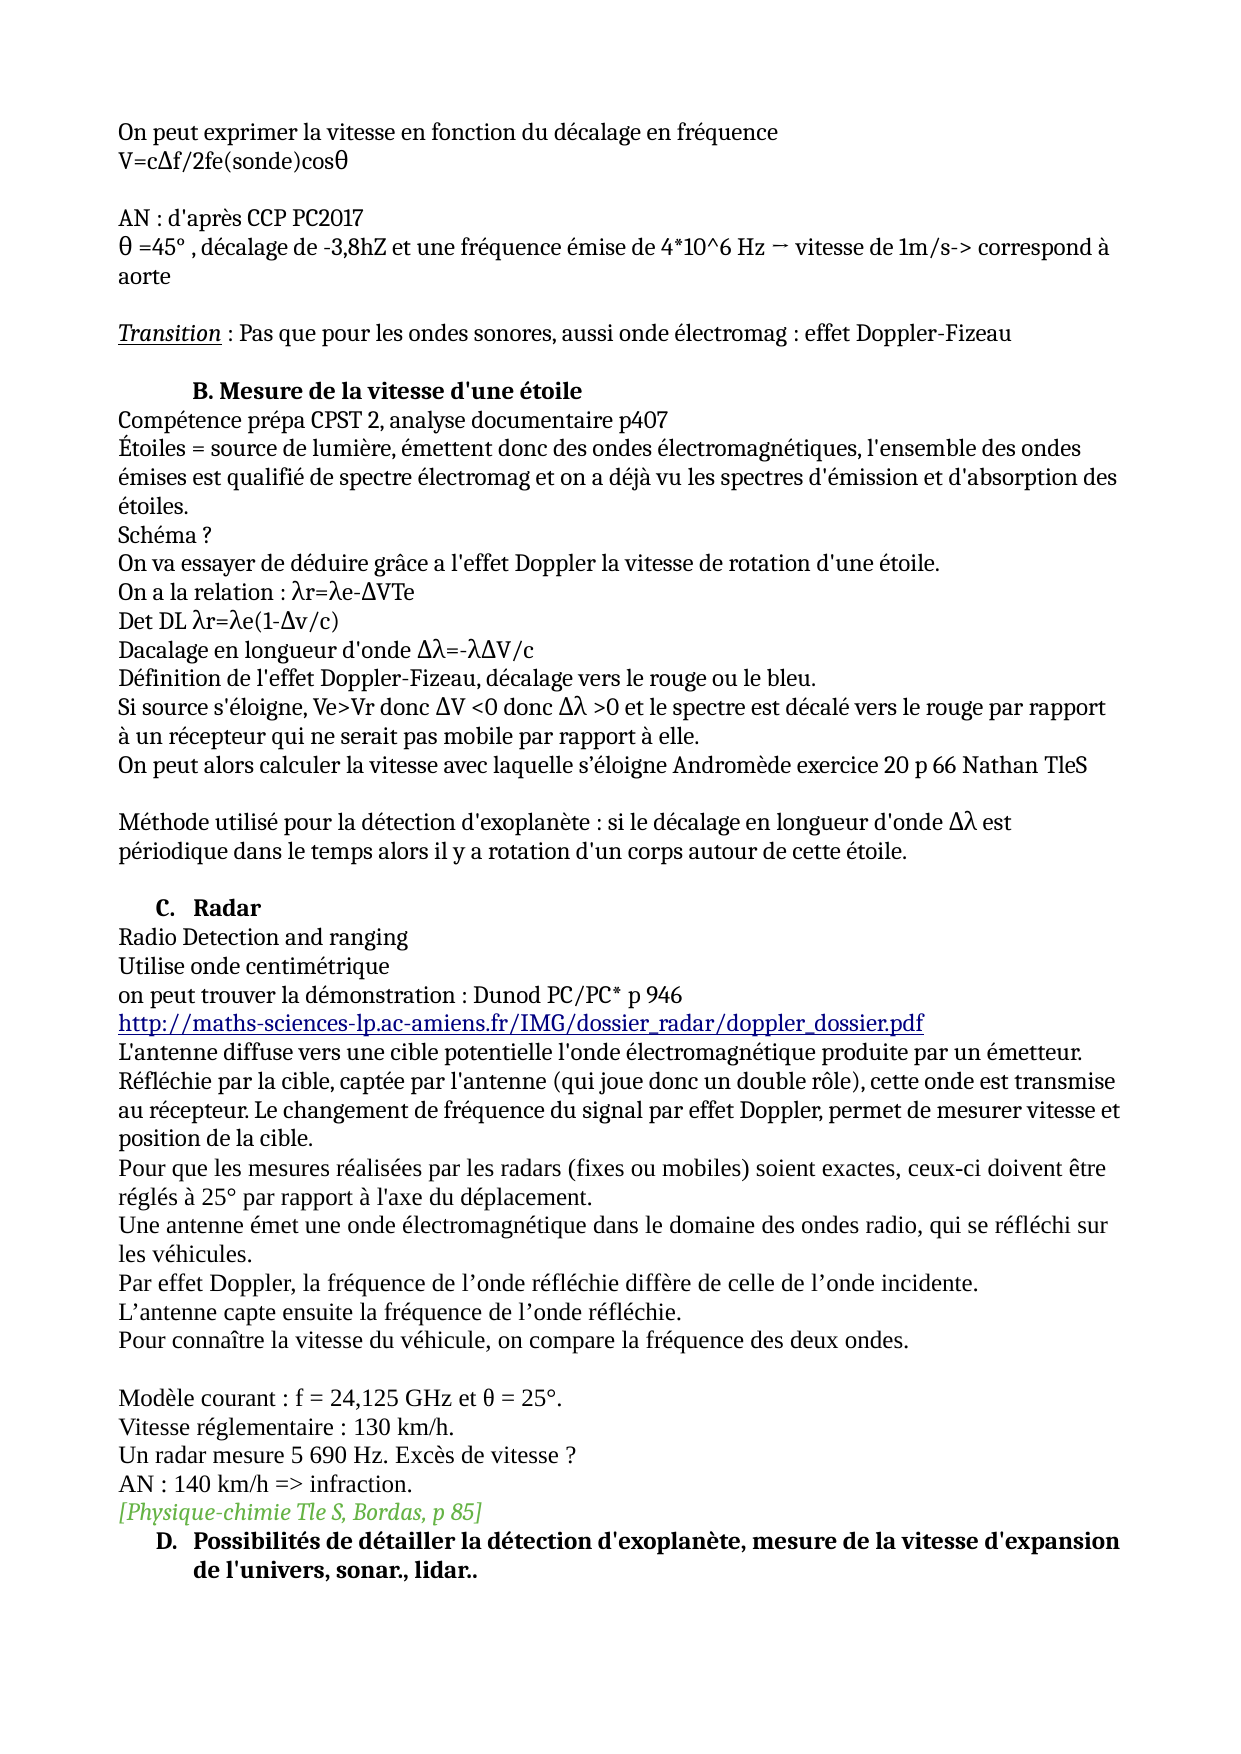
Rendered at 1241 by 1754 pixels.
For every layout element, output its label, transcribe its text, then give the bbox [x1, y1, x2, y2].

text Définition de l'effet Doppler-Fizeau, décalage vers le rouge ou le bleu. [118, 664, 1122, 693]
text On peut alors calculer la vitesse avec laquelle s’éloigne Andromède exercice 20 p 66 Nathan TleS [118, 751, 1122, 779]
text V=cΔf/2fe(sonde)cosθ [118, 147, 1122, 176]
text Transition : Pas que pour les ondes sonores, aussi onde électromag : effet Doppler-Fizeau [118, 319, 1122, 348]
text Méthode utilisé pour la détection d'exoplanète : si le décalage en longueur d'onde Δλ est périodique dans le temps alors il y a rotation d'un corps autour de cette étoile. [118, 808, 1122, 866]
text Det DL λr=λe(1-Δv/c) [118, 607, 1122, 636]
text Pour connaître la vitesse du véhicule, on compare la fréquence des deux ondes. [118, 1326, 1122, 1354]
text on peut trouver la démonstration : Dunod PC/PC* p 946 [118, 981, 1122, 1009]
text [Physique-chimie Tle S, Bordas, p 85] [118, 1498, 1122, 1527]
text Radio Detection and ranging [118, 923, 1122, 952]
text L’antenne capte ensuite la fréquence de l’onde réfléchie. [118, 1297, 1122, 1326]
text θ =45° , décalage de -3,8hZ et une fréquence émise de 4*10^6 Hz → vitesse de 1m/s-> correspond à aorte [118, 233, 1122, 291]
text On peut exprimer la vitesse en fonction du décalage en fréquence [118, 118, 1122, 147]
text Utilise onde centimétrique [118, 952, 1122, 981]
text Vitesse réglementaire : 130 km/h. [118, 1412, 1122, 1441]
list Possibilités de détailler la détection d'exoplanète, mesure de la vitesse d'expansion de l'univers, sonar., lidar.. [156, 1527, 1122, 1584]
text On a la relation : λr=λe-ΔVTe [118, 578, 1122, 607]
text AN : 140 km/h => infraction. [118, 1469, 1122, 1498]
text Si source s'éloigne, Ve>Vr donc ΔV <0 donc Δλ >0 et le spectre est décalé vers le rouge par rapport à un récepteur qui ne serait pas mobile par rapport à elle. [118, 693, 1122, 751]
text B. Mesure de la vitesse d'une étoile [118, 377, 1122, 406]
text Compétence prépa CPST 2, analyse documentaire p407 [118, 406, 1122, 434]
text http://maths-sciences-lp.ac-amiens.fr/IMG/dossier_radar/doppler_dossier.pdf [118, 1009, 1122, 1038]
text Un radar mesure 5 690 Hz. Excès de vitesse ? [118, 1441, 1122, 1469]
text Par effet Doppler, la fréquence de l’onde réfléchie diffère de celle de l’onde incidente. [118, 1268, 1122, 1297]
text Pour que les mesures réalisées par les radars (fixes ou mobiles) soient exactes, ceux-ci doivent être réglés à 25° par rapport à l'axe du déplacement. [118, 1153, 1122, 1211]
text Dacalage en longueur d'onde Δλ=-λΔV/c [118, 636, 1122, 664]
text On va essayer de déduire grâce a l'effet Doppler la vitesse de rotation d'une étoile. [118, 549, 1122, 578]
text Schéma ? [118, 521, 1122, 549]
text Étoiles = source de lumière, émettent donc des ondes électromagnétiques, l'ensemble des ondes émises est qualifié de spectre électromag et on a déjà vu les spectres d'émission et d'absorption des étoiles. [118, 434, 1122, 521]
list Radar [156, 894, 1122, 923]
text Modèle courant : f = 24,125 GHz et θ = 25°. [118, 1383, 1122, 1412]
text AN : d'après CCP PC2017 [118, 204, 1122, 233]
text Une antenne émet une onde électromagnétique dans le domaine des ondes radio, qui se réfléchi sur les véhicules. [118, 1211, 1122, 1268]
text L'antenne diffuse vers une cible potentielle l'onde électromagnétique produite par un émetteur. Réfléchie par la cible, captée par l'antenne (qui joue donc un double rôle), cette onde est transmise au récepteur. Le changement de fréquence du signal par effet Doppler, permet de mesurer vitesse et position de la cible. [118, 1038, 1122, 1153]
